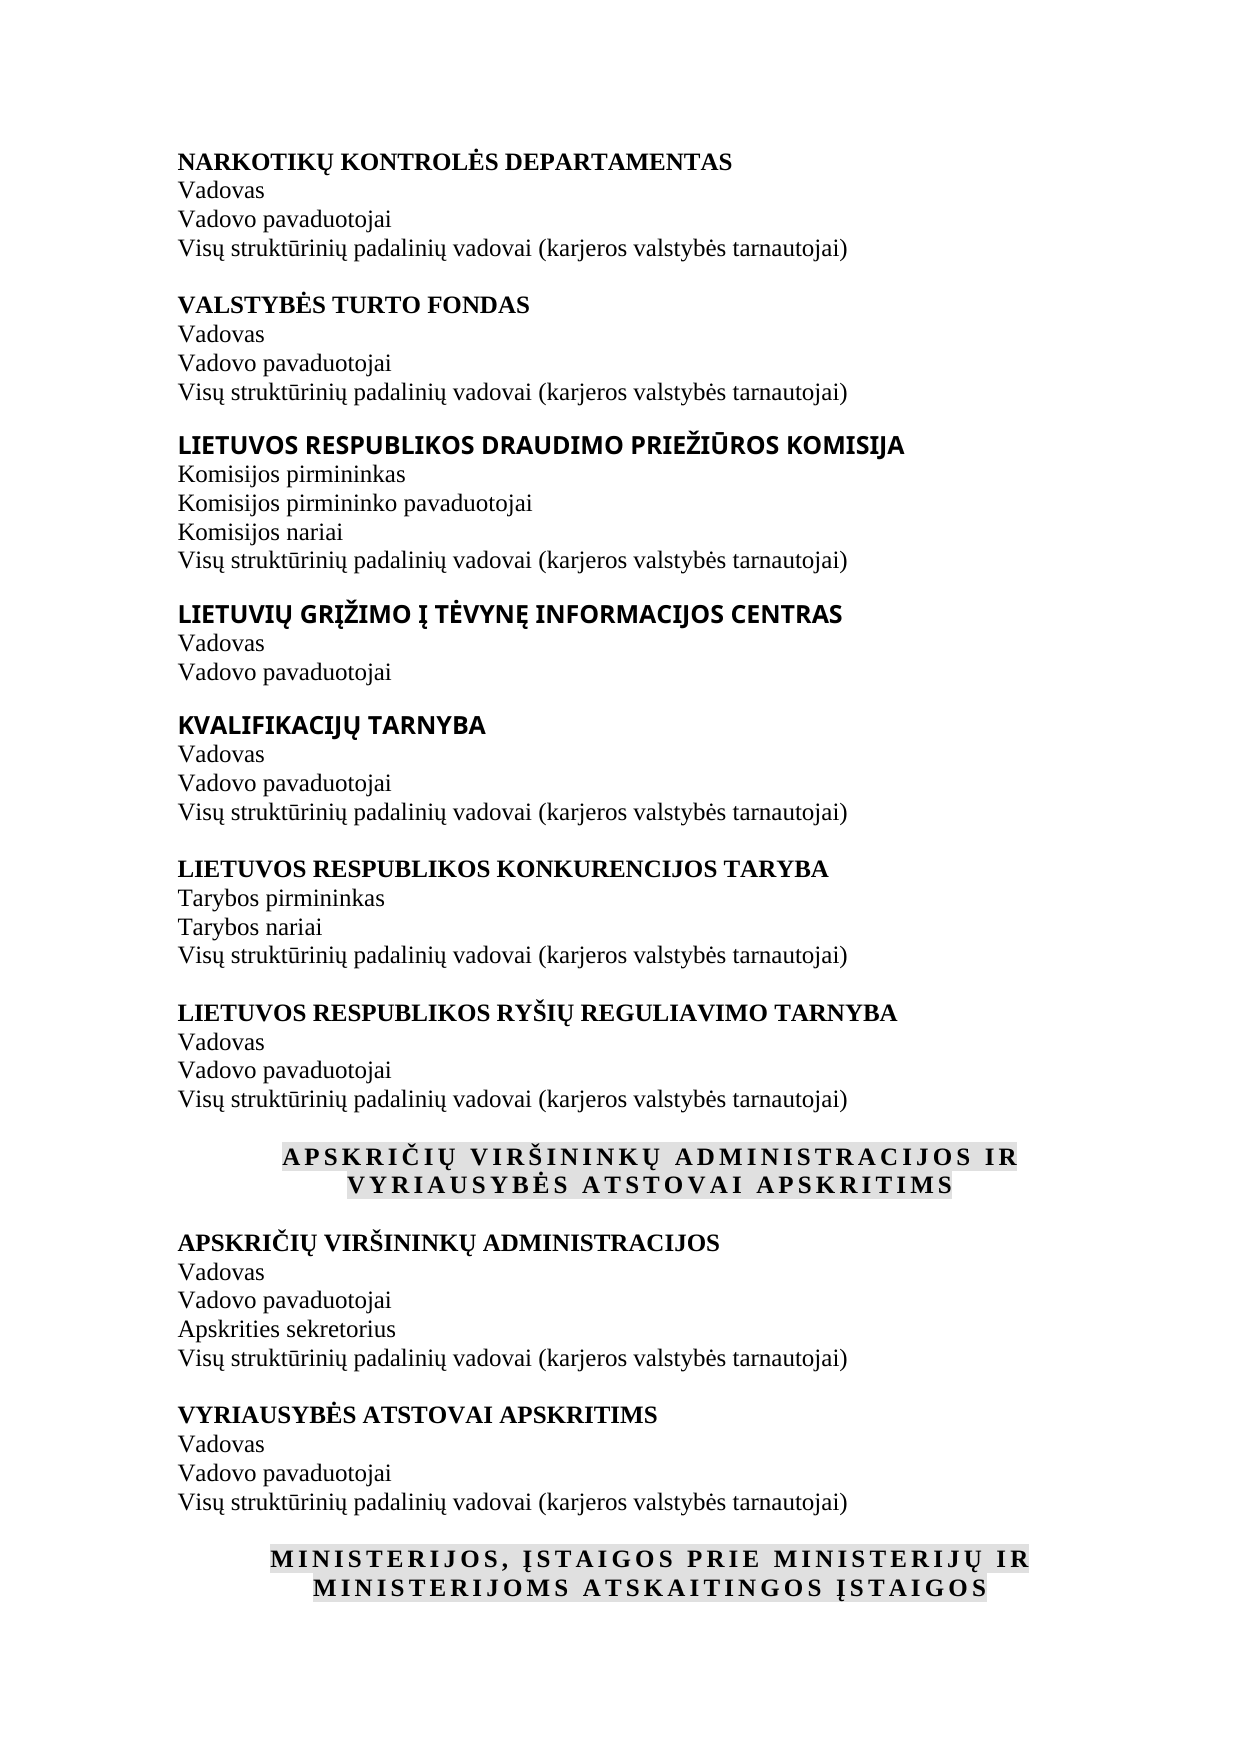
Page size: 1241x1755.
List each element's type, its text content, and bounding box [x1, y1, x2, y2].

text Visų struktūrinių padalinių vadovai (karjeros valstybės tarnautojai) [177, 546, 1122, 574]
text Vadovo pavaduotojai [177, 1286, 1122, 1314]
text Vadovas [177, 1027, 1122, 1056]
text Visų struktūrinių padalinių vadovai (karjeros valstybės tarnautojai) [177, 1343, 1122, 1372]
text Vadovas [177, 739, 1122, 768]
text Visų struktūrinių padalinių vadovai (karjeros valstybės tarnautojai) [177, 377, 1122, 406]
text Vadovo pavaduotojai [177, 1458, 1122, 1487]
text Ministerijos, įstaigos prie ministerijų ir ministerijoms atskaitingos įstaigos [177, 1544, 1122, 1602]
text Vadovo pavaduotojai [177, 657, 1122, 686]
text NARKOTIKŲ KONTROLĖS DEPARTAMENTAS [177, 147, 1122, 176]
text LIETUVOS RESPUBLIKOS DRAUDIMO PRIEŽIŪROS KOMISIJA [177, 434, 1122, 459]
text Visų struktūrinių padalinių vadovai (karjeros valstybės tarnautojai) [177, 1084, 1122, 1113]
text Komisijos pirmininkas [177, 459, 1122, 488]
text Vadovas [177, 1429, 1122, 1458]
text Vadovo pavaduotojai [177, 768, 1122, 797]
text Komisijos nariai [177, 517, 1122, 546]
text Visų struktūrinių padalinių vadovai (karjeros valstybės tarnautojai) [177, 797, 1122, 826]
text Visų struktūrinių padalinių vadovai (karjeros valstybės tarnautojai) [177, 1487, 1122, 1516]
text LIETUVIŲ GRĮŽIMO Į TĖVYNĘ INFORMACIJOS CENTRAS [177, 603, 1122, 628]
text VYRIAUSYBĖS ATSTOVAI APSKRITIMS [177, 1401, 1122, 1429]
text KVALIFIKACIJŲ TARNYBA [177, 714, 1122, 739]
text Visų struktūrinių padalinių vadovai (karjeros valstybės tarnautojai) [177, 233, 1122, 262]
text Visų struktūrinių padalinių vadovai (karjeros valstybės tarnautojai) [177, 941, 1122, 969]
text Vadovas [177, 1257, 1122, 1286]
text Apskričių viršininkų administracijos [177, 1228, 1122, 1257]
text Vadovo pavaduotojai [177, 1056, 1122, 1084]
text Vadovas [177, 176, 1122, 204]
text VALSTYBĖS TURTO FONDAS [177, 291, 1122, 319]
text Apskričių viršininkų administracijos IR VYRIAUSYBĖS ATSTOVAI APSKRITIMS [177, 1142, 1122, 1199]
text Vadovo pavaduotojai [177, 348, 1122, 377]
text Komisijos pirmininko pavaduotojai [177, 488, 1122, 517]
text Apskrities sekretorius [177, 1314, 1122, 1343]
text Vadovas [177, 319, 1122, 348]
text Vadovo pavaduotojai [177, 204, 1122, 233]
text LIETUVOS RESPUBLIKOS KONKURENCIJOS TARYBA [177, 854, 1122, 883]
text Tarybos pirmininkas [177, 883, 1122, 912]
text Tarybos nariai [177, 912, 1122, 941]
text Vadovas [177, 628, 1122, 657]
text LIETUVOS RESPUBLIKOS RYŠIŲ REGULIAVIMO TARNYBA [177, 998, 1122, 1027]
